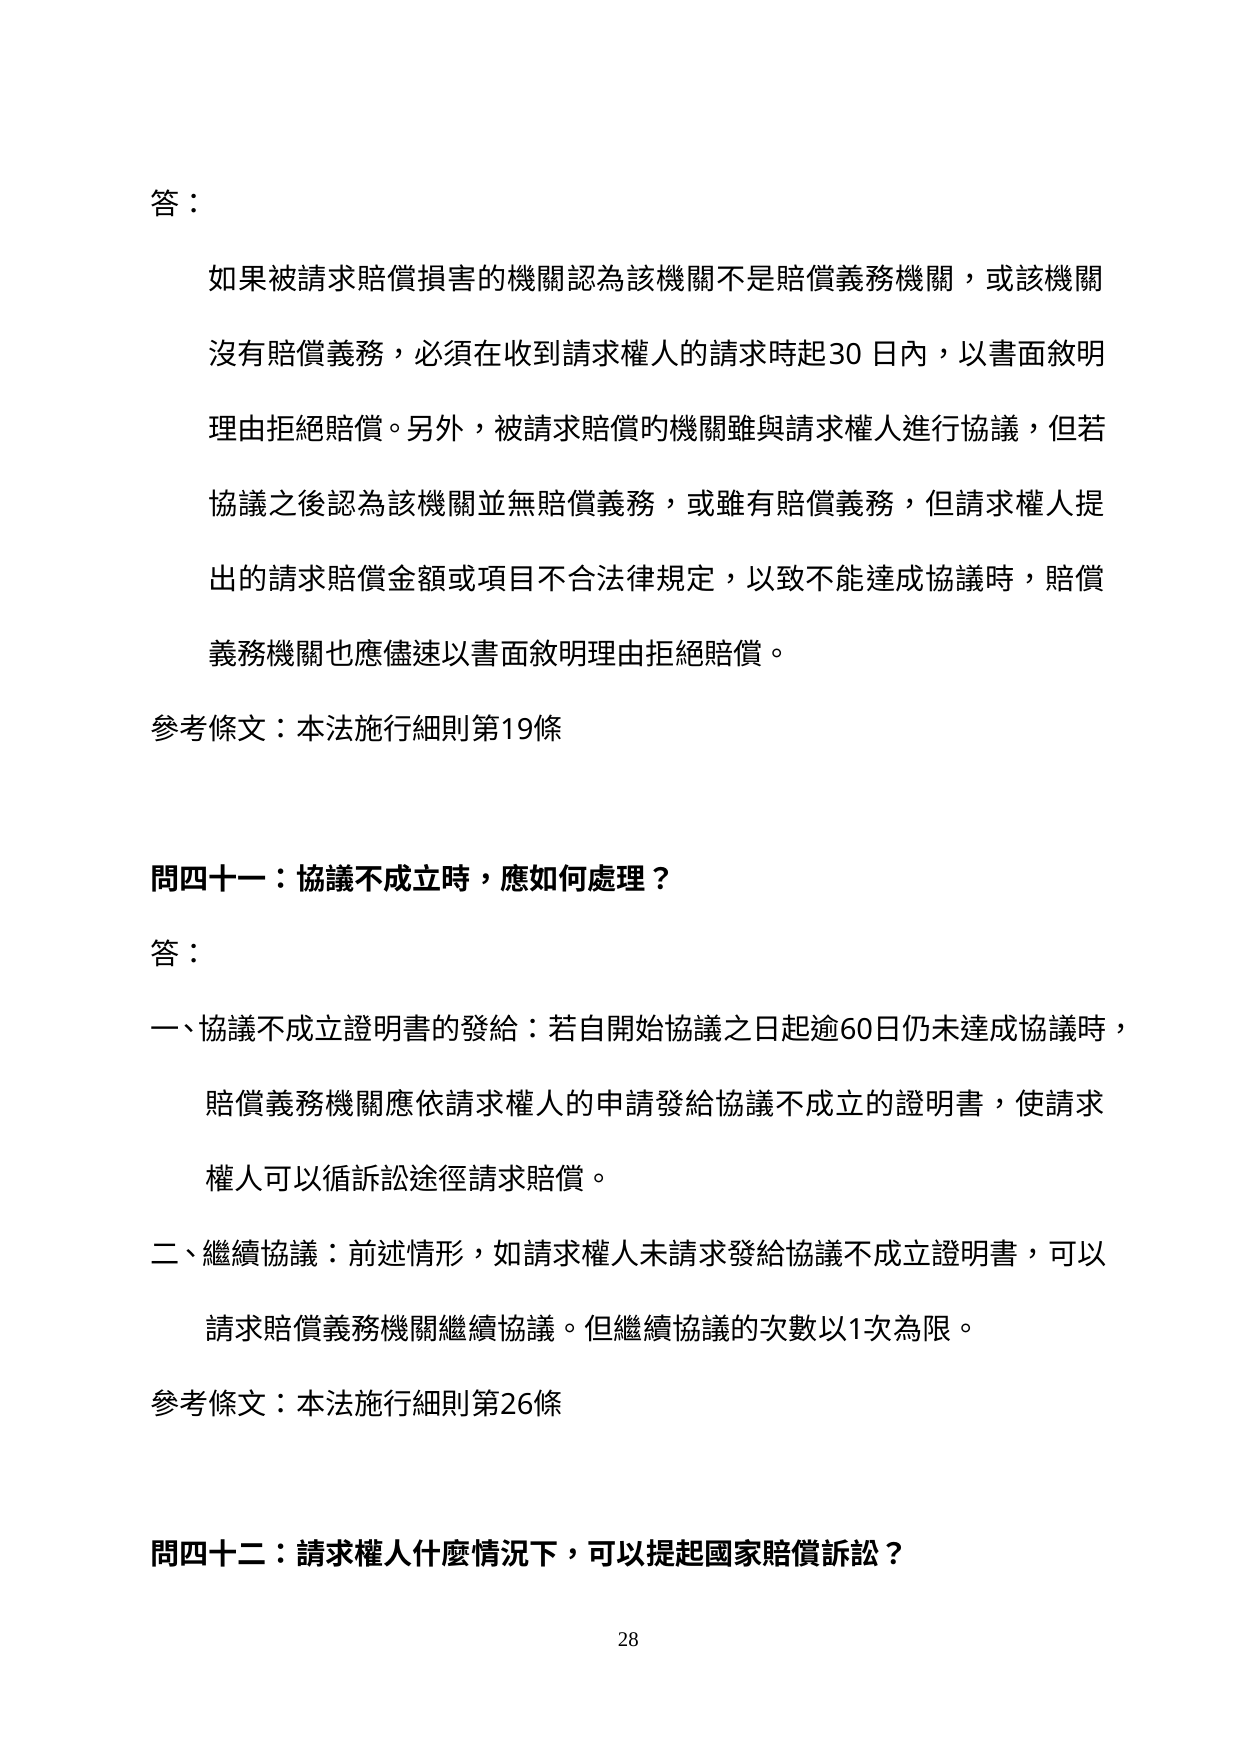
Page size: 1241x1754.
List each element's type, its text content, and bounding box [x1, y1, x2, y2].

text 答： [150, 164, 1106, 239]
text 問四十一：協議不成立時，應如何處理？ [150, 839, 1106, 914]
text 二、繼續協議：前述情形，如請求權人未請求發給協議不成立證明書，可以請求賠償義務機關繼續協議。但繼續協議的次數以1次為限。 [150, 1214, 1106, 1364]
text 問四十二：請求權人什麼情況下，可以提起國家賠償訴訟？ [150, 1514, 1106, 1589]
text 如果被請求賠償損害的機關認為該機關不是賠償義務機關，或該機關沒有賠償義務，必須在收到請求權人的請求時起30 日內，以書面敘明理由拒絕賠償。另外，被請求賠償旳機關雖與請求權人進行協議，但若協議之後認為該機關並無賠償義務，或雖有賠償義務，但請求權人提出的請求賠償金額或項目不合法律規定，以致不能達成協議時，賠償義務機關也應儘速以書面敘明理由拒絕賠償。 [208, 239, 1106, 689]
text 參考條文：本法施行細則第19條 [150, 689, 1106, 764]
text 一、協議不成立證明書的發給：若自開始協議之日起逾60日仍未達成協議時，賠償義務機關應依請求權人的申請發給協議不成立的證明書，使請求權人可以循訴訟途徑請求賠償。 [150, 989, 1106, 1214]
text 答： [150, 914, 1106, 989]
text 參考條文：本法施行細則第26條 [150, 1364, 1106, 1439]
